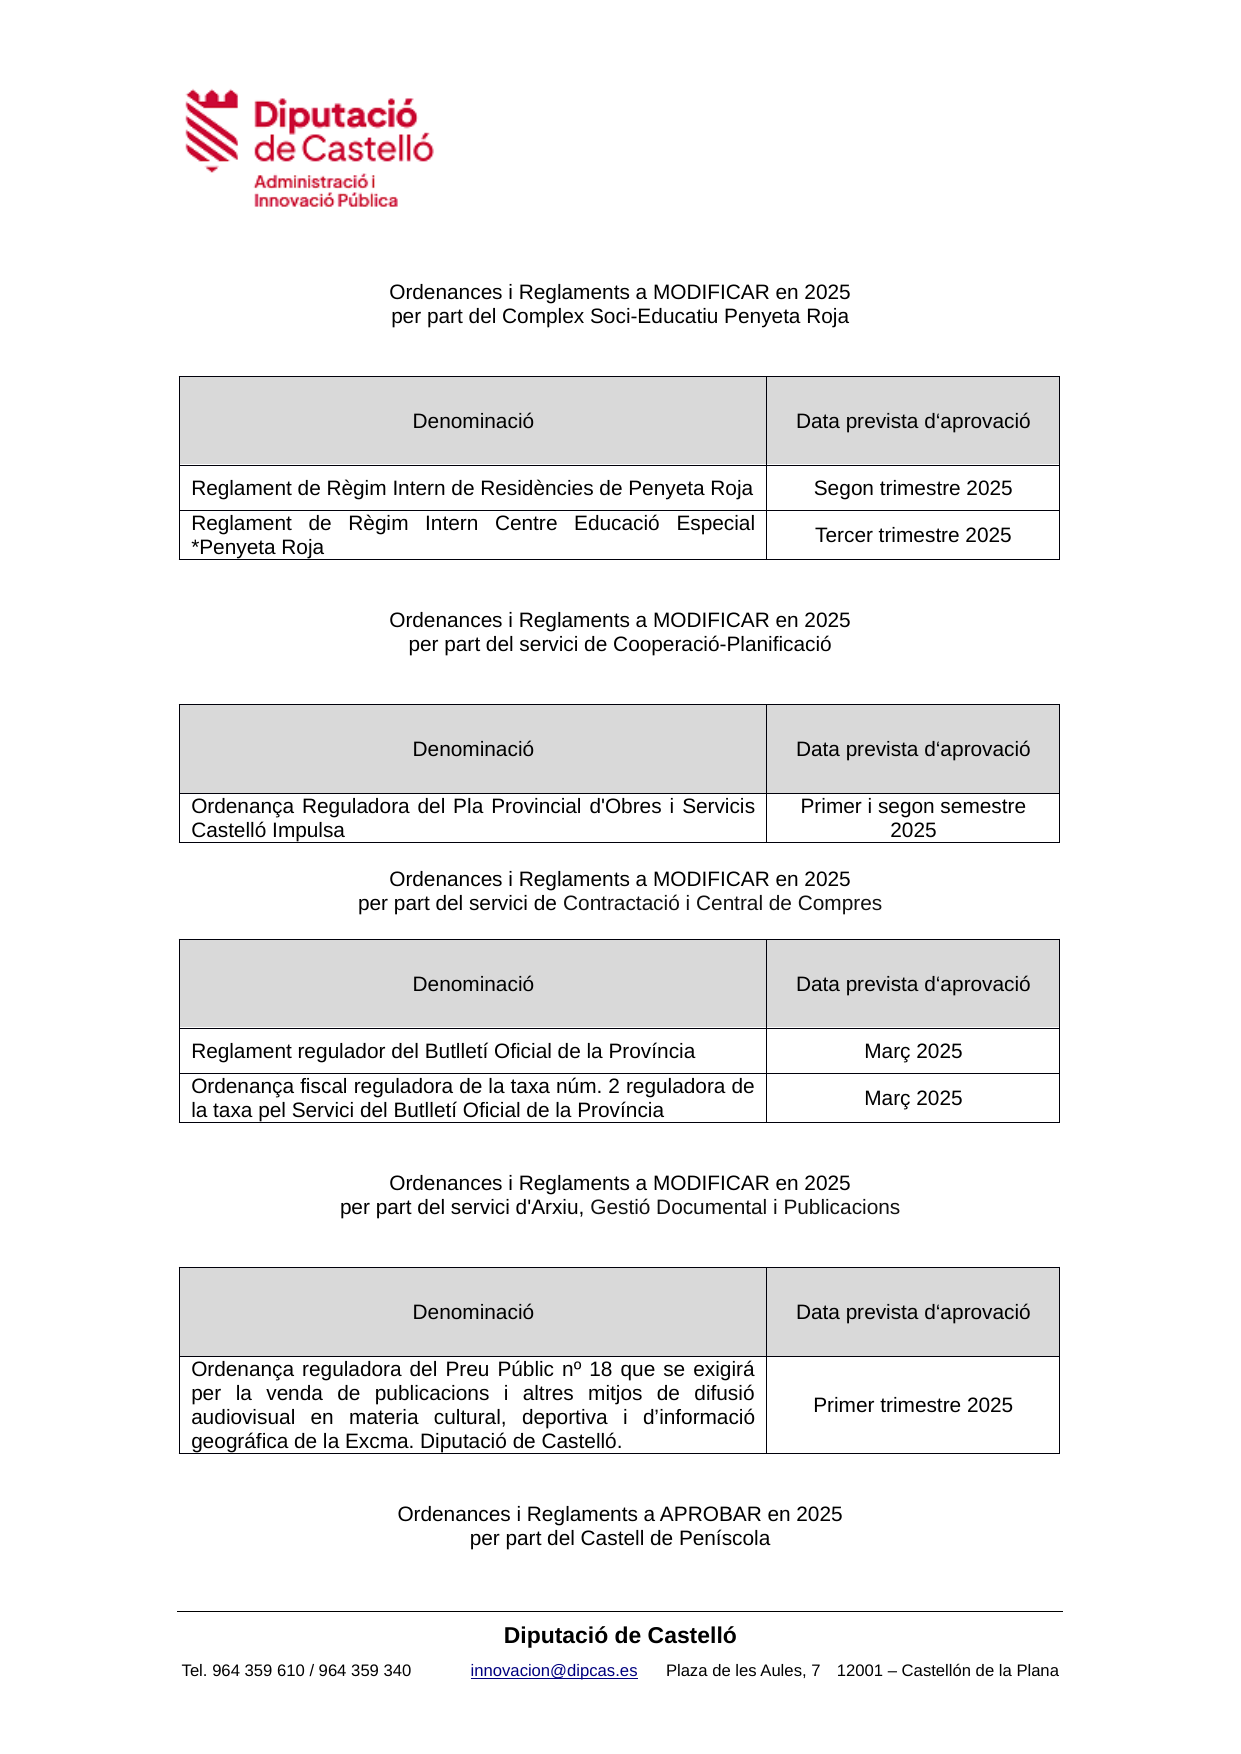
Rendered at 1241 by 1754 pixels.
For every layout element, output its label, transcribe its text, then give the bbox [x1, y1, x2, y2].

table_cell Reglament regulador del Butlletí Oficial de la Província [180, 1029, 766, 1073]
table_header Denominació [180, 377, 766, 464]
picture [180, 80, 445, 221]
table_header Data prevista d‘aprovació [767, 377, 1059, 464]
table_header Data prevista d‘aprovació [767, 940, 1059, 1027]
table_cell Reglament de Règim Intern Centre Educació Especial *Penyeta Roja [180, 511, 766, 559]
table_cell Primer trimestre 2025 [767, 1357, 1059, 1452]
text per part del servici d'Arxiu, Gestió Documental i Publicacions [177, 1195, 1063, 1219]
text Ordenances i Reglaments a MODIFICAR en 2025 [177, 608, 1063, 632]
table_header Denominació [180, 705, 766, 793]
table_header Data prevista d‘aprovació [767, 1268, 1059, 1356]
table_cell Ordenança reguladora del Preu Públic nº 18 que se exigirá per la venda de publicacions i altres mitjos de difusió audiovisual en materia cultural, deportiva i d’informació geográfica de la Excma. Diputació de Castelló. [180, 1357, 766, 1452]
text Ordenances i Reglaments a MODIFICAR en 2025 [177, 1171, 1063, 1195]
table_cell Segon trimestre 2025 [767, 466, 1059, 510]
table_header Denominació [180, 1268, 766, 1356]
table_cell Reglament de Règim Intern de Residències de Penyeta Roja [180, 466, 766, 510]
table_cell Març 2025 [767, 1029, 1059, 1073]
table_cell Març 2025 [767, 1074, 1059, 1122]
text per part del Castell de Peníscola [177, 1525, 1063, 1549]
text per part del Complex Soci-Educatiu Penyeta Roja [177, 304, 1063, 328]
text per part del servici de Cooperació-Planificació [177, 632, 1063, 656]
table_cell Ordenança Reguladora del Pla Provincial d'Obres i Servicis Castelló Impulsa [180, 794, 766, 842]
text Ordenances i Reglaments a MODIFICAR en 2025 [177, 867, 1063, 891]
table_cell Primer i segon semestre 2025 [767, 794, 1059, 842]
table_header Denominació [180, 940, 766, 1027]
table_cell Ordenança fiscal reguladora de la taxa núm. 2 reguladora de la taxa pel Servici del Butlletí Oficial de la Província [180, 1074, 766, 1122]
text per part del servici de Contractació i Central de Compres [177, 891, 1063, 914]
text Ordenances i Reglaments a APROBAR en 2025 [177, 1501, 1063, 1525]
table_header Data prevista d‘aprovació [767, 705, 1059, 793]
text Ordenances i Reglaments a MODIFICAR en 2025 [177, 280, 1063, 304]
table_cell Tercer trimestre 2025 [767, 511, 1059, 559]
